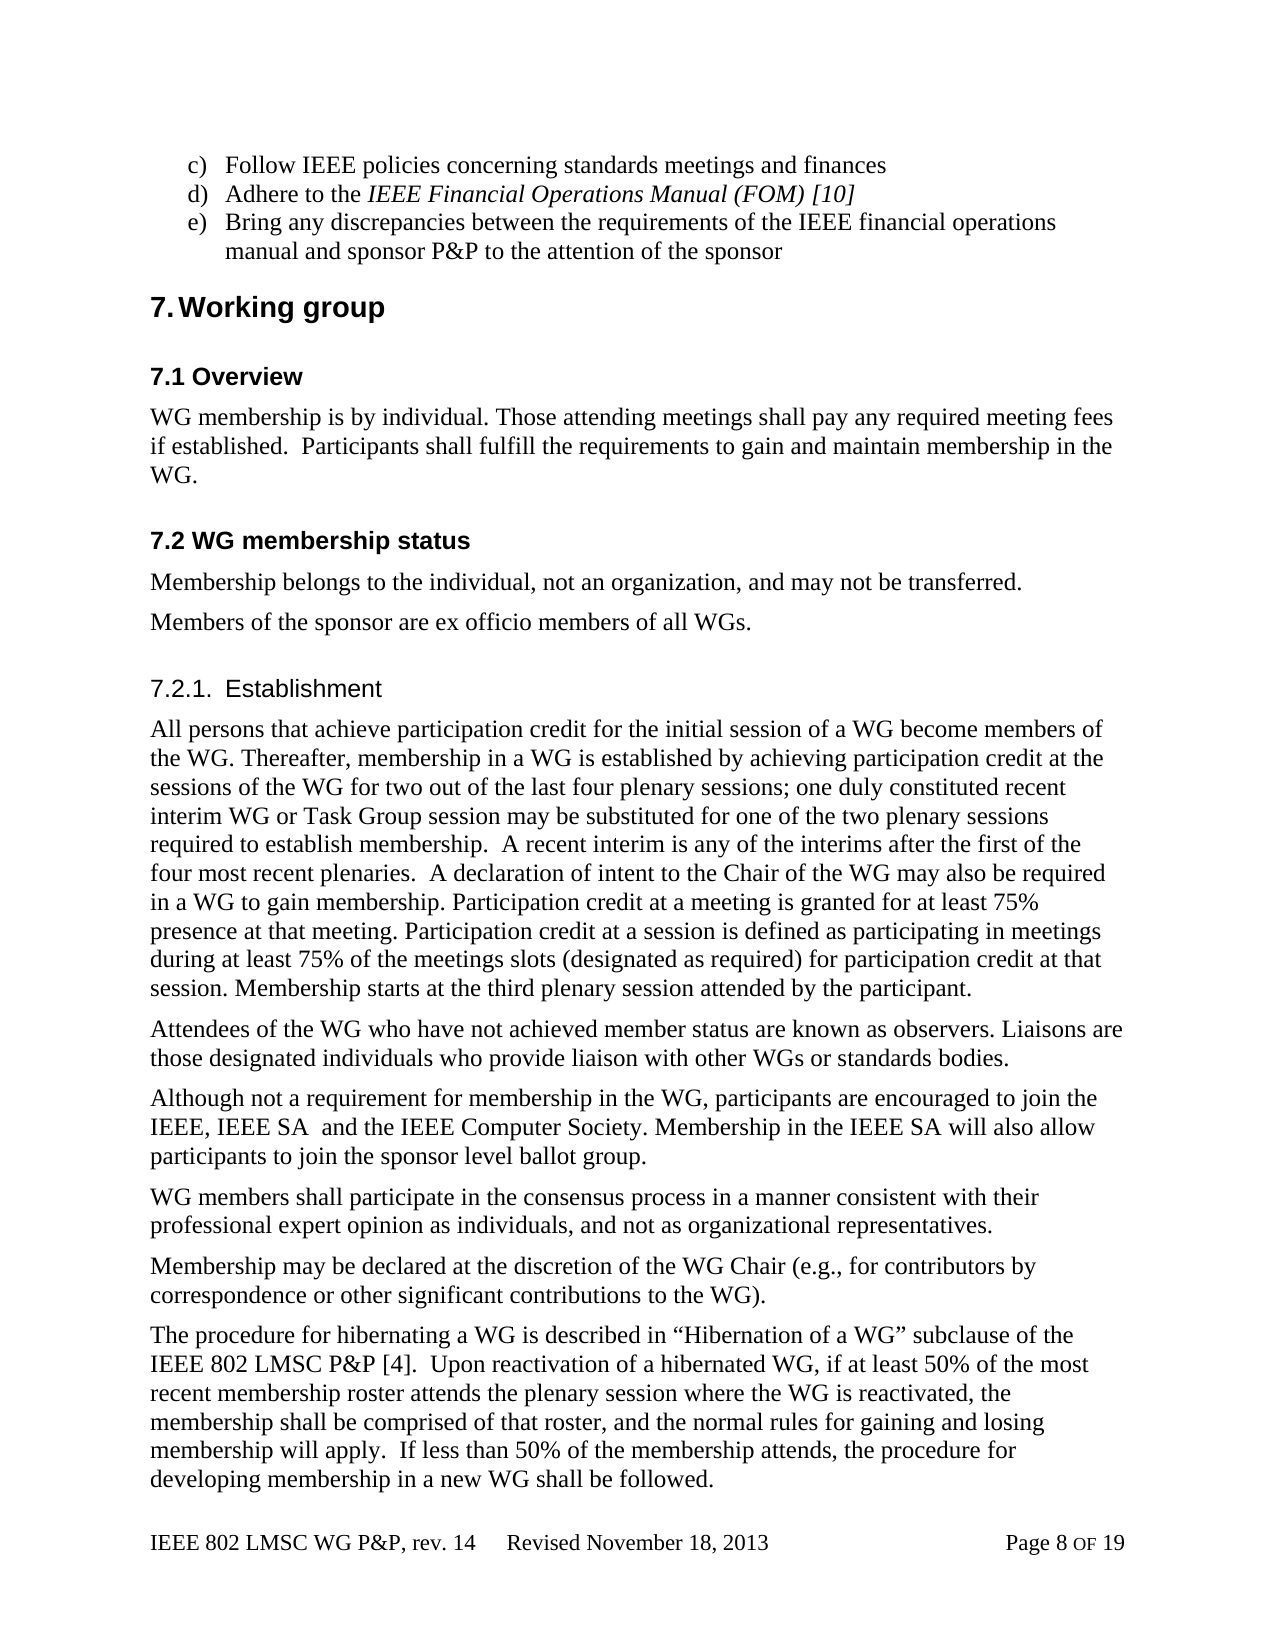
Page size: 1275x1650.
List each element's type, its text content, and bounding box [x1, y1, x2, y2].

subtitle Establishment [150, 674, 1125, 702]
list Bring any discrepancies between the requirements of the IEEE financial operations manual and sponsor P&P to the attention of the sponsor [187, 207, 1125, 265]
text Membership belongs to the individual, not an organization, and may not be transferred. [150, 567, 1125, 596]
list Adhere to the IEEE Financial Operations Manual (FOM) [10] [187, 179, 1125, 207]
text WG membership is by individual. Those attending meetings shall pay any required meeting fees if established. Participants shall fulfill the requirements to gain and maintain membership in the WG. [150, 402, 1125, 488]
subtitle Overview [150, 362, 1125, 390]
subtitle Working group [150, 291, 1125, 324]
text Membership may be declared at the discretion of the WG Chair (e.g., for contributors by correspondence or other significant contributions to the WG). [150, 1251, 1125, 1309]
text All persons that achieve participation credit for the initial session of a WG become members of the WG. Thereafter, membership in a WG is established by achieving participation credit at the sessions of the WG for two out of the last four plenary sessions; one duly constituted recent interim WG or Task Group session may be substituted for one of the two plenary sessions required to establish membership. A recent interim is any of the interims after the first of the four most recent plenaries. A declaration of intent to the Chair of the WG may also be required in a WG to gain membership. Participation credit at a meeting is granted for at least 75% presence at that meeting. Participation credit at a session is defined as participating in meetings during at least 75% of the meetings slots (designated as required) for participation credit at that session. Membership starts at the third plenary session attended by the participant. [150, 714, 1125, 1002]
text The procedure for hibernating a WG is described in “Hibernation of a WG” subclause of the IEEE 802 LMSC P&P [4]. Upon reactivation of a hibernated WG, if at least 50% of the most recent membership roster attends the plenary session where the WG is reactivated, the membership shall be comprised of that roster, and the normal rules for gaining and losing membership will apply. If less than 50% of the membership attends, the procedure for developing membership in a new WG shall be followed. [150, 1321, 1125, 1493]
text Attendees of the WG who have not achieved member status are known as observers. Liaisons are those designated individuals who provide liaison with other WGs or standards bodies. [150, 1014, 1125, 1071]
list Follow IEEE policies concerning standards meetings and finances [187, 150, 1125, 179]
subtitle WG membership status [150, 526, 1125, 555]
text WG members shall participate in the consensus process in a manner consistent with their professional expert opinion as individuals, and not as organizational representatives. [150, 1182, 1125, 1239]
text Although not a requirement for membership in the WG, participants are encouraged to join the IEEE, IEEE SA and the IEEE Computer Society. Membership in the IEEE SA will also allow participants to join the sponsor level ballot group. [150, 1083, 1125, 1170]
text Members of the sponsor are ex officio members of all WGs. [150, 607, 1125, 636]
